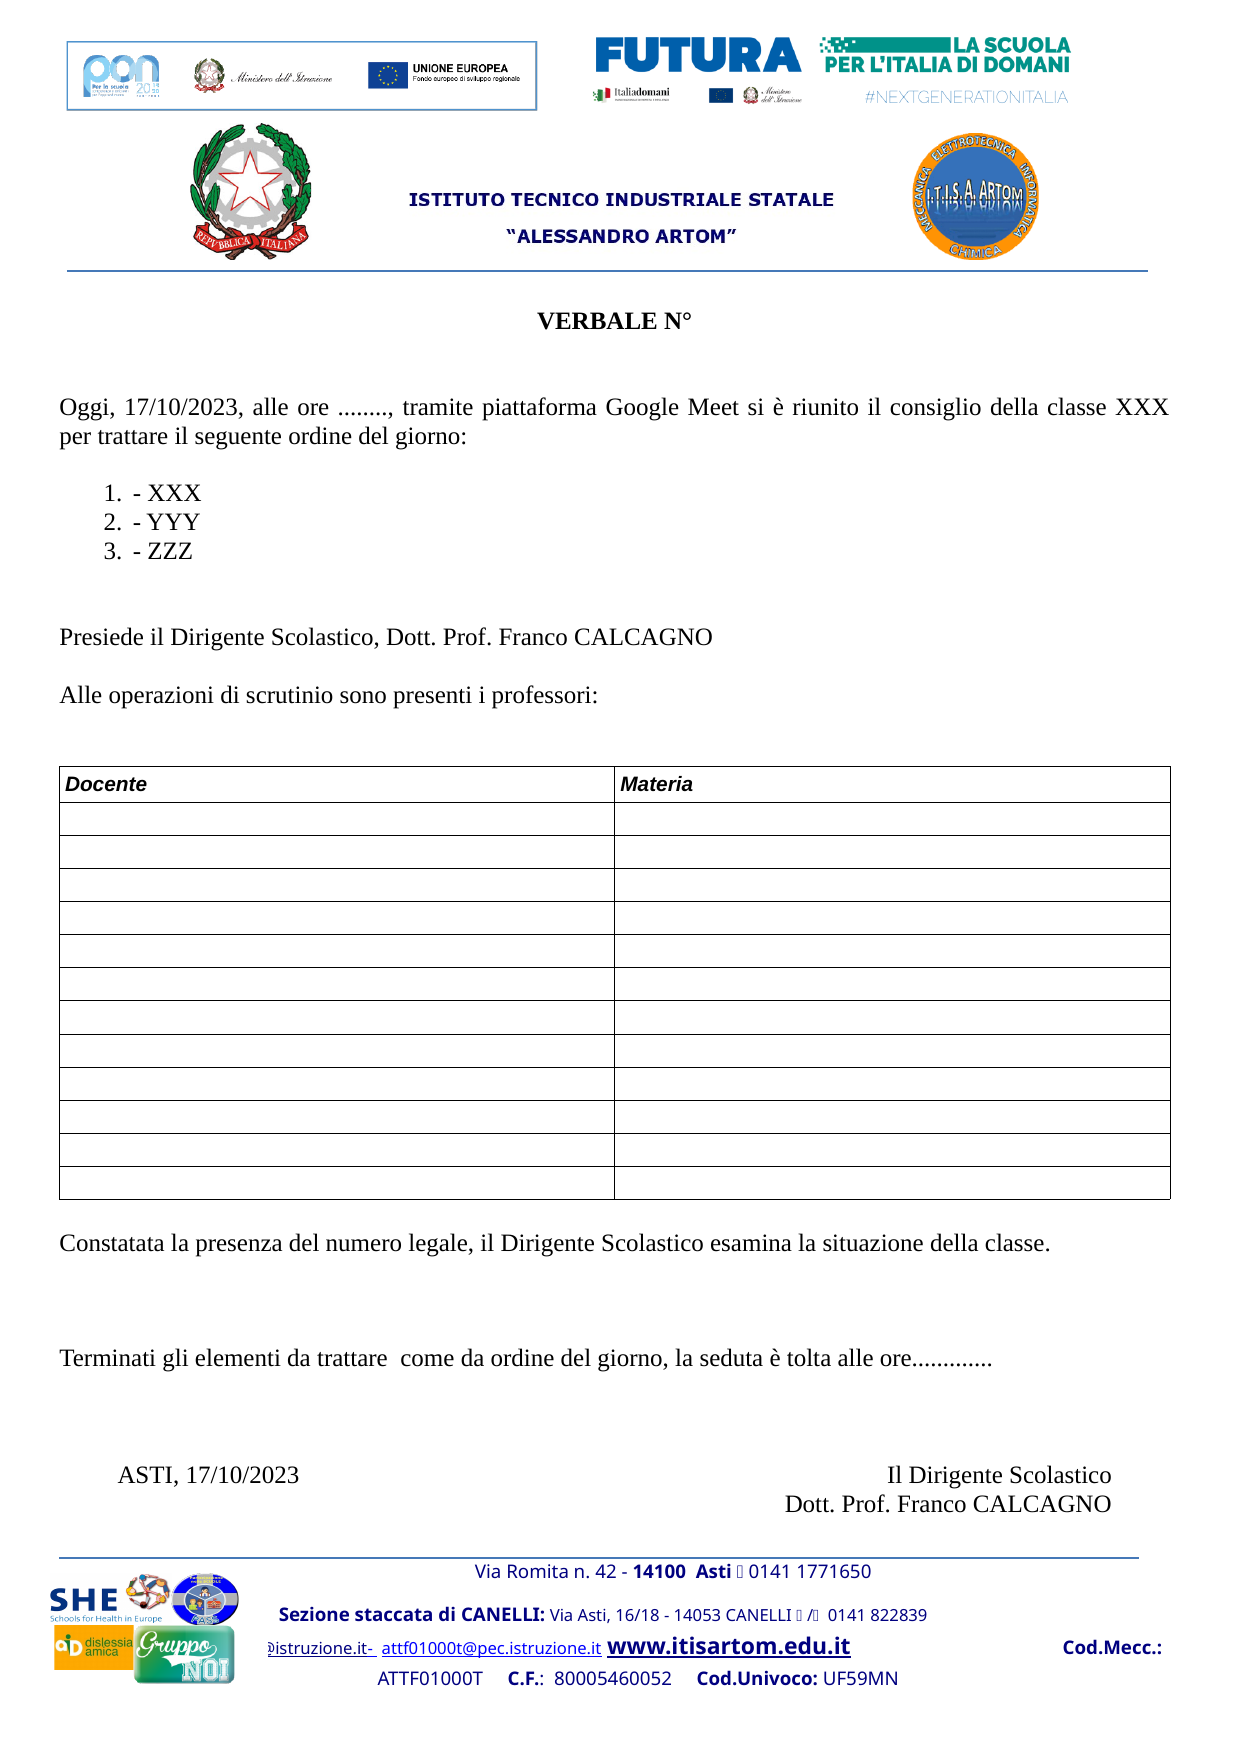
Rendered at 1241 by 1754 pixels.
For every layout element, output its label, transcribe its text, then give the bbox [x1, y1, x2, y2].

table_cell [60, 1001, 614, 1033]
table_header Il Dirigente Scolastico Dott. Prof. Franco CALCAGNO [674, 1454, 1117, 1523]
table_header [557, 1454, 674, 1523]
table_cell [60, 1167, 614, 1199]
table_cell [615, 1167, 1170, 1199]
list - XXX [103, 478, 1158, 507]
table_cell [615, 1068, 1170, 1100]
picture [190, 123, 1039, 260]
table_cell [615, 803, 1170, 835]
picture [50, 1573, 239, 1684]
text Terminati gli elementi da trattare come da ordine del giorno, la seduta è tolta alle ore............. [59, 1343, 1170, 1372]
table_cell [60, 1101, 614, 1133]
table_cell [615, 1134, 1170, 1166]
table_cell [60, 869, 614, 901]
table_cell [60, 902, 614, 934]
text VERBALE N° [59, 306, 1170, 335]
table_cell [60, 1068, 614, 1100]
table_cell [615, 869, 1170, 901]
picture [59, 32, 544, 119]
table_cell [615, 935, 1170, 967]
table_cell [615, 1001, 1170, 1033]
list - YYY [103, 507, 1158, 536]
table_header Docente [60, 767, 614, 802]
picture [582, 22, 1088, 119]
table_cell [60, 968, 614, 1000]
table_cell [60, 1035, 614, 1067]
table_cell [615, 836, 1170, 868]
text Alle operazioni di scrutinio sono presenti i professori: [59, 680, 1170, 708]
table_cell [615, 902, 1170, 934]
table_cell [615, 1101, 1170, 1133]
text Constatata la presenza del numero legale, il Dirigente Scolastico esamina la situazione della classe. [59, 1228, 1170, 1257]
table_cell [60, 803, 614, 835]
table_cell [60, 935, 614, 967]
text Presiede il Dirigente Scolastico, Dott. Prof. Franco CALCAGNO [59, 622, 1170, 651]
table_cell [60, 1134, 614, 1166]
table_cell [615, 1035, 1170, 1067]
table_cell [60, 836, 614, 868]
table_cell [615, 968, 1170, 1000]
text Oggi, 17/10/2023, alle ore ........, tramite piattaforma Google Meet si è riunito il consiglio della classe XXX per trattare il seguente ordine del giorno: [59, 392, 1170, 450]
list - ZZZ [103, 536, 1158, 565]
table_header Materia [615, 767, 1170, 802]
table_header ASTI, 17/10/2023 [112, 1454, 557, 1523]
